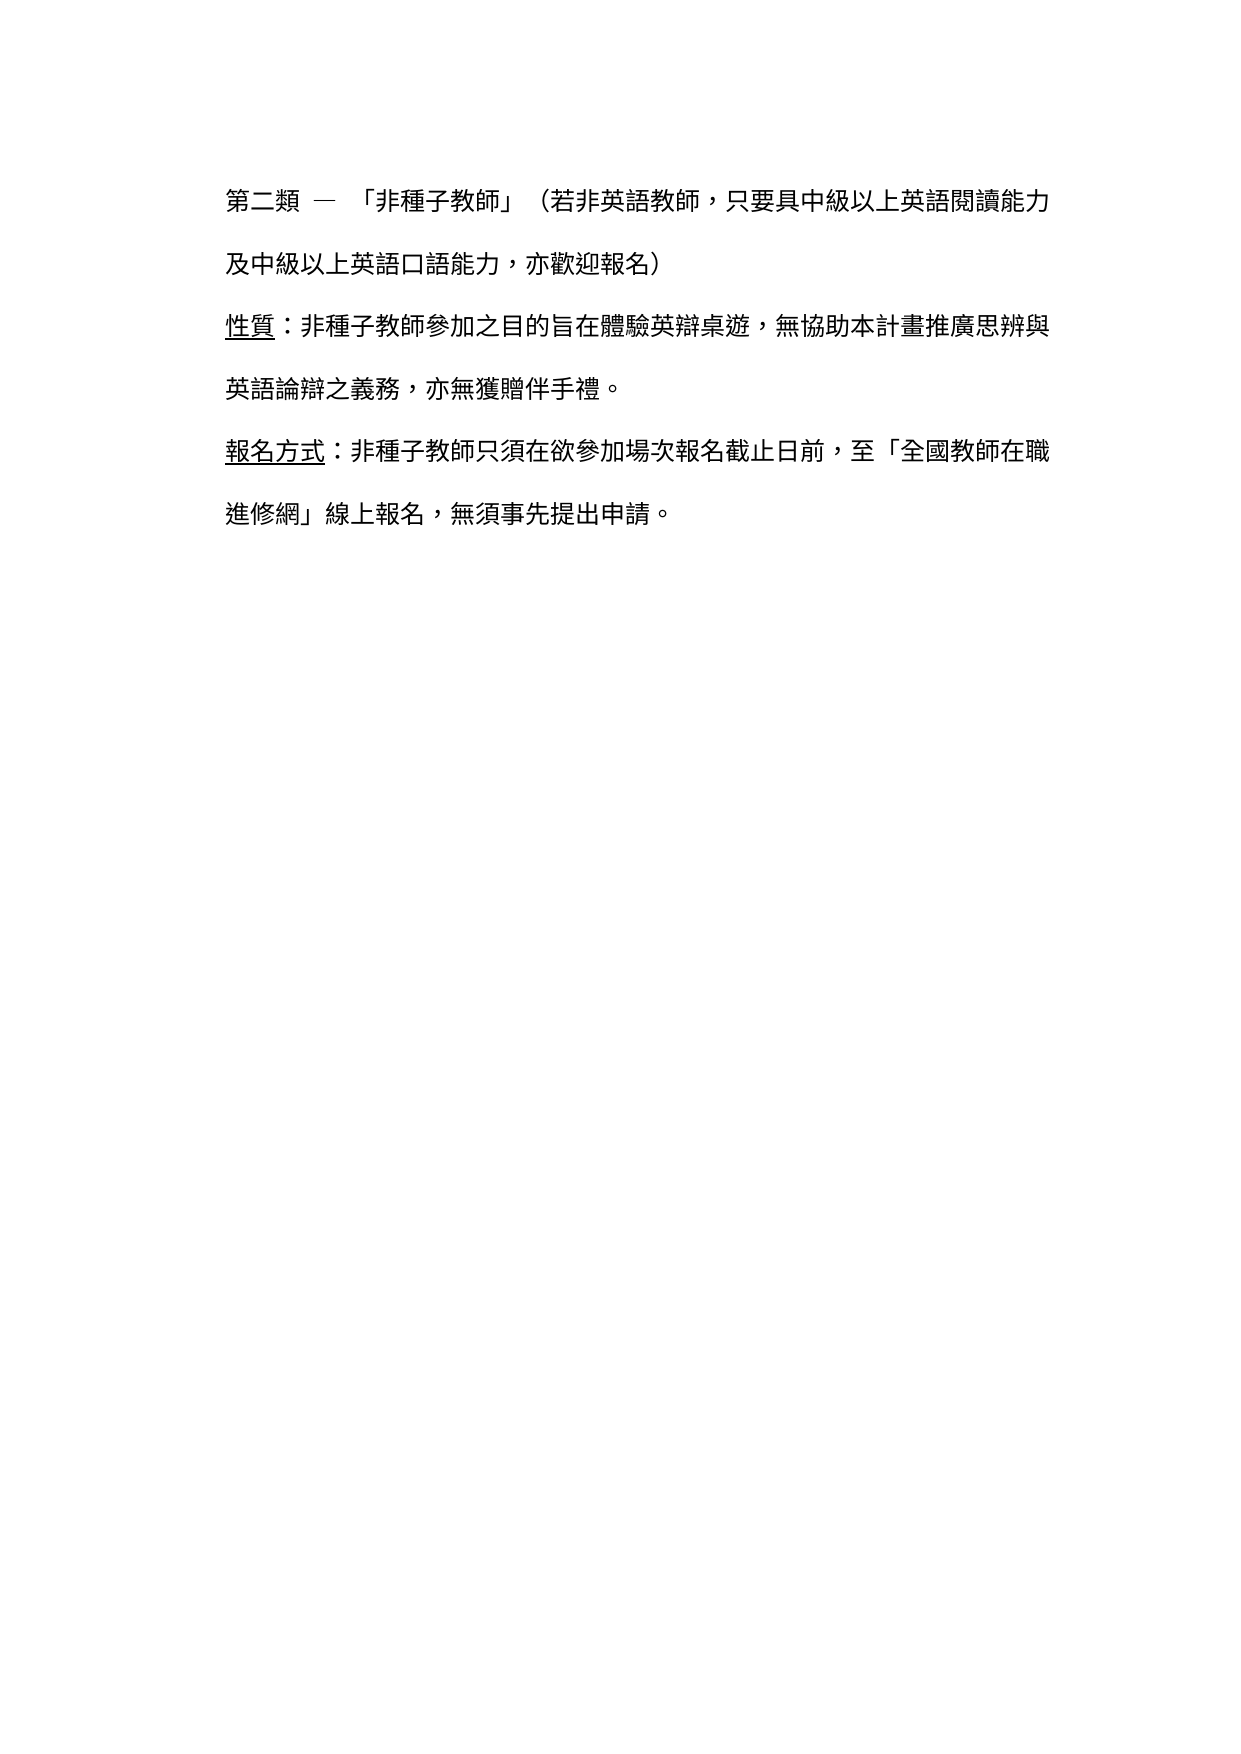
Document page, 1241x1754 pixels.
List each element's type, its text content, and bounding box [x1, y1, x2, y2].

text 報名方式：非種子教師只須在欲參加場次報名截止日前，至「全國教師在職進修網」線上報名，無須事先提出申請。 [225, 408, 1053, 533]
text 第二類 — 「非種子教師」（若非英語教師，只要具中級以上英語閱讀能力及中級以上英語口語能力，亦歡迎報名） [225, 158, 1053, 283]
text 性質：非種子教師參加之目的旨在體驗英辯桌遊，無協助本計畫推廣思辨與英語論辯之義務，亦無獲贈伴手禮。 [225, 283, 1053, 408]
